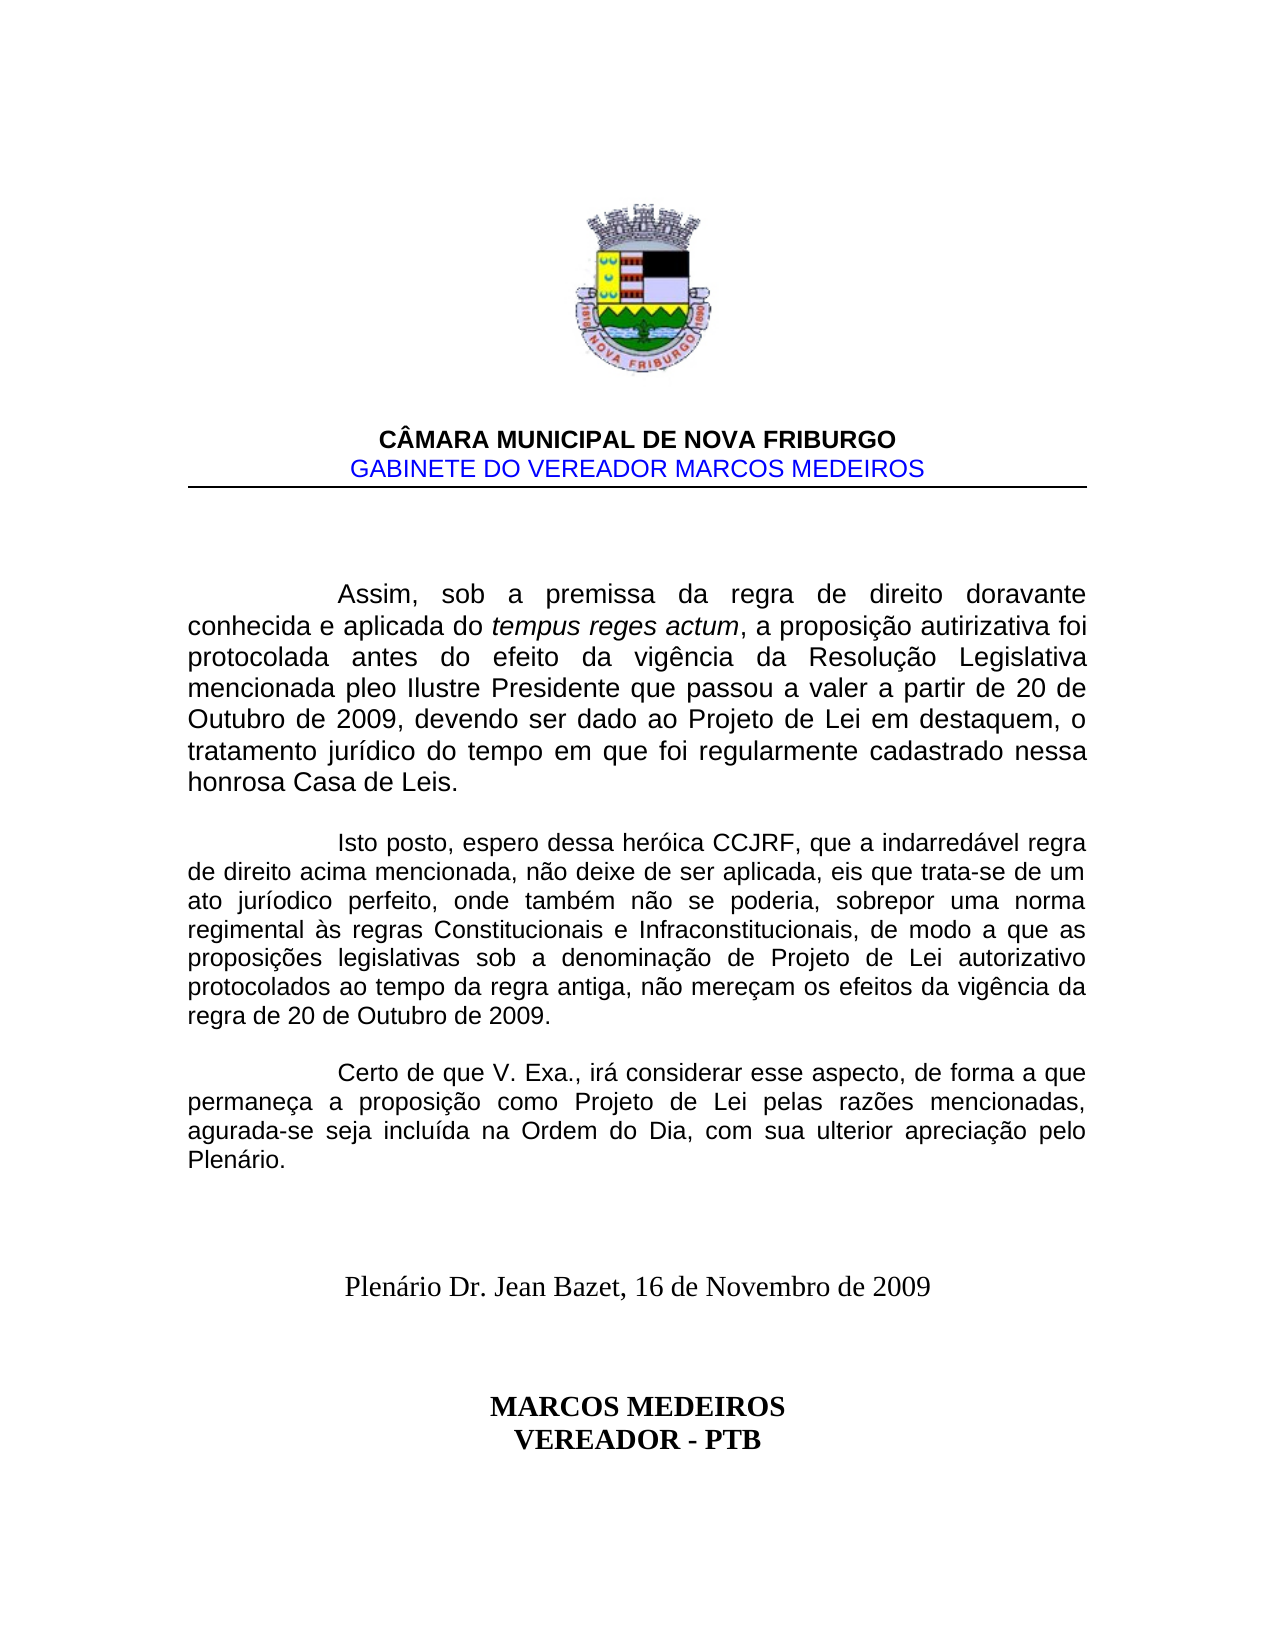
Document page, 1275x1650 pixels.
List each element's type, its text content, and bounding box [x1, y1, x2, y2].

text CÂMARA MUNICIPAL DE NOVA FRIBURGO [187, 425, 1087, 453]
picture [554, 187, 721, 387]
text Isto posto, espero dessa heróica CCJRF, que a indarredável regra de direito acima mencionada, não deixe de ser aplicada, eis que trata-se de um ato juríodico perfeito, onde também não se poderia, sobrepor uma norma regimental às regras Constitucionais e Infraconstitucionais, de modo a que as proposições legislativas sob a denominação de Projeto de Lei autorizativo protocolados ao tempo da regra antiga, não mereçam os efeitos da vigência da regra de 20 de Outubro de 2009. [187, 828, 1087, 1029]
text GABINETE DO VEREADOR MARCOS MEDEIROS [187, 453, 1087, 488]
text Assim, sob a premissa da regra de direito doravante conhecida e aplicada do tempus reges actum, a proposição autirizativa foi protocolada antes do efeito da vigência da Resolução Legislativa mencionada pleo Ilustre Presidente que passou a valer a partir de 20 de Outubro de 2009, devendo ser dado ao Projeto de Lei em destaquem, o tratamento jurídico do tempo em que foi regularmente cadastrado nessa honrosa Casa de Leis. [187, 578, 1087, 797]
text Certo de que V. Exa., irá considerar esse aspecto, de forma a que permaneça a proposição como Projeto de Lei pelas razões mencionadas, agurada-se seja incluída na Ordem do Dia, com sua ulterior apreciação pelo Plenário. [187, 1058, 1087, 1173]
text MARCOS MEDEIROS [187, 1389, 1087, 1422]
text Plenário Dr. Jean Bazet, 16 de Novembro de 2009 [187, 1269, 1087, 1303]
text VEREADOR - PTB [187, 1422, 1087, 1456]
